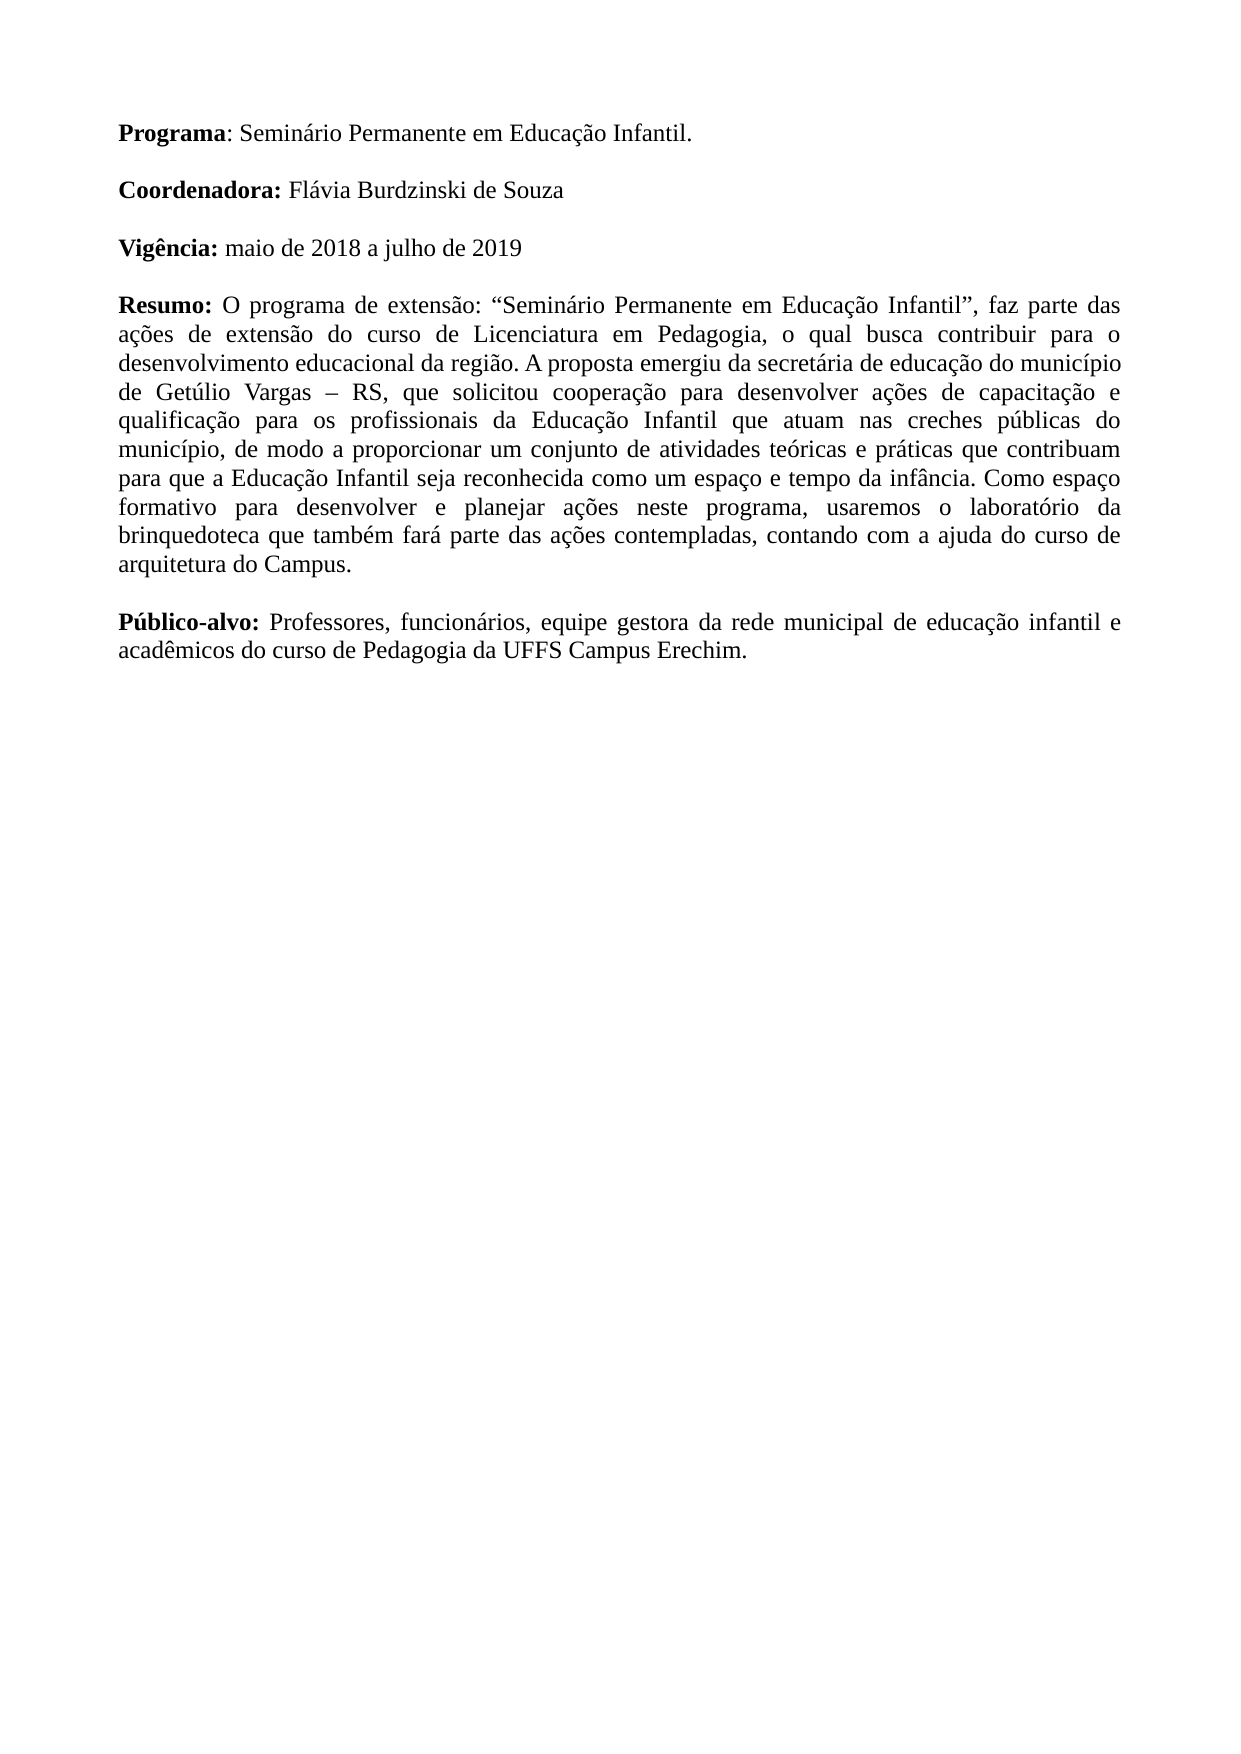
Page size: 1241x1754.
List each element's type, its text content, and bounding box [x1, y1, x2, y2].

text Resumo: O programa de extensão: “Seminário Permanente em Educação Infantil”, faz parte das ações de extensão do curso de Licenciatura em Pedagogia, o qual busca contribuir para o desenvolvimento educacional da região. A proposta emergiu da secretária de educação do município de Getúlio Vargas – RS, que solicitou cooperação para desenvolver ações de capacitação e qualificação para os profissionais da Educação Infantil que atuam nas creches públicas do município, de modo a proporcionar um conjunto de atividades teóricas e práticas que contribuam para que a Educação Infantil seja reconhecida como um espaço e tempo da infância. Como espaço formativo para desenvolver e planejar ações neste programa, usaremos o laboratório da brinquedoteca que também fará parte das ações contempladas, contando com a ajuda do curso de arquitetura do Campus. [118, 291, 1122, 578]
text Programa: Seminário Permanente em Educação Infantil. [118, 118, 1122, 147]
text Público-alvo: Professores, funcionários, equipe gestora da rede municipal de educação infantil e acadêmicos do curso de Pedagogia da UFFS Campus Erechim. [118, 607, 1122, 664]
text Vigência: maio de 2018 a julho de 2019 [118, 233, 1122, 262]
text Coordenadora: Flávia Burdzinski de Souza [118, 176, 1122, 204]
